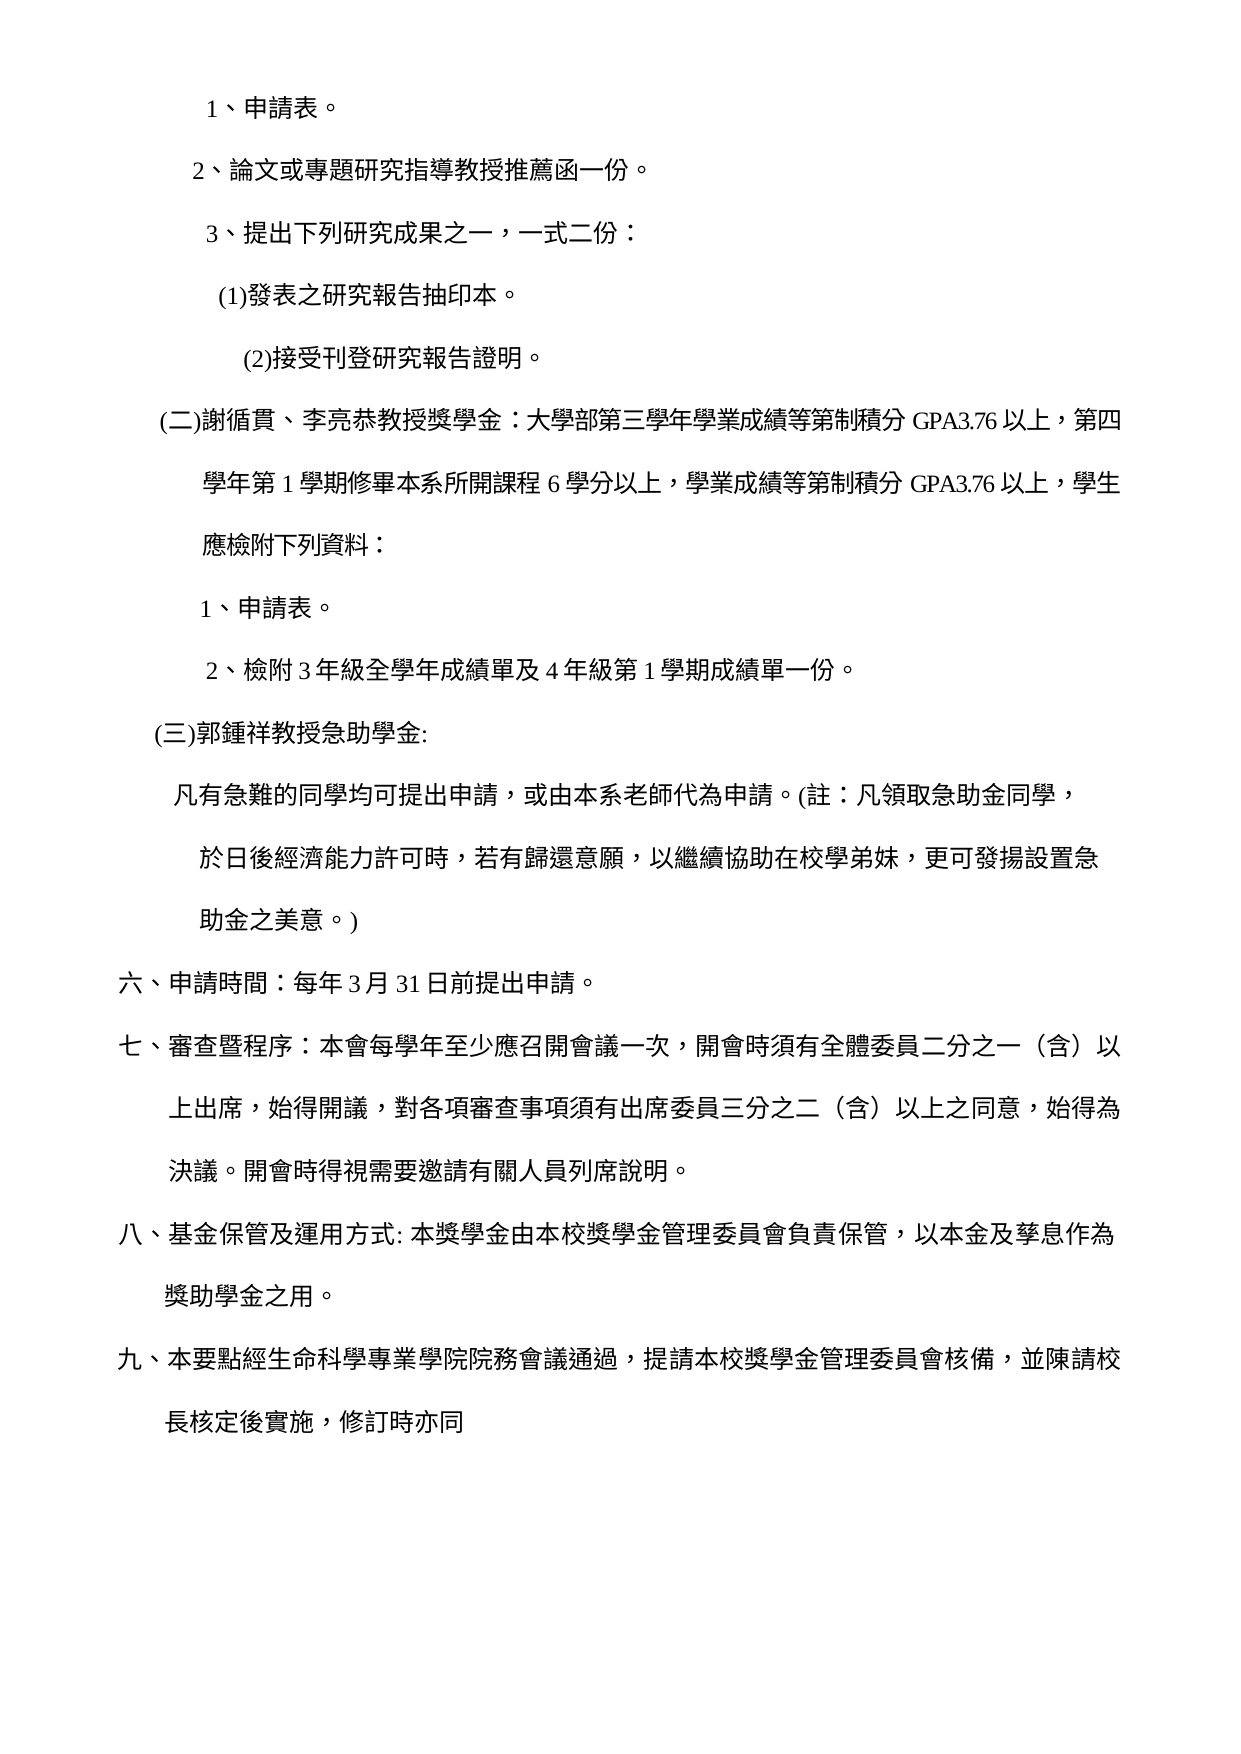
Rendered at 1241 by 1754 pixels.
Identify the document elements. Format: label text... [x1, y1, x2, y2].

text (三)郭鍾祥教授急助學金: [118, 689, 1122, 752]
text 凡有急難的同學均可提出申請，或由本系老師代為申請。(註：凡領取急助金同學， [118, 752, 1122, 814]
text 2、論文或專題研究指導教授推薦函一份。 [179, 127, 1122, 189]
text 1、申請表。 [193, 564, 1122, 627]
text 七、審查暨程序：本會每學年至少應召開會議一次，開會時須有全體委員二分之一（含）以上出席，始得開議，對各項審查事項須有出席委員三分之二（含）以上之同意，始得為決議。開會時得視需要邀請有關人員列席說明。 [118, 1002, 1122, 1190]
text 六、申請時間：每年3月31日前提出申請。 [118, 939, 1122, 1002]
text 3、提出下列研究成果之一，一式二份： [206, 189, 1122, 252]
text (1)發表之研究報告抽印本。 [193, 252, 1122, 314]
text (二)謝循貫、李亮恭教授獎學金：大學部第三學年學業成績等第制積分GPA3.76以上，第四學年第1學期修畢本系所開課程6學分以上，學業成績等第制積分GPA3.76以上，學生應檢附下列資料： [159, 377, 1122, 564]
text (2)接受刊登研究報告證明。 [118, 314, 1122, 377]
text 八、基金保管及運用方式: 本獎學金由本校獎學金管理委員會負責保管，以本金及孳息作為獎助學金之用。 [118, 1191, 1117, 1316]
text 2、檢附3年級全學年成績單及4年級第1學期成績單一份。 [193, 627, 1122, 689]
text 助金之美意。) [118, 877, 1122, 939]
text 1、申請表。 [206, 64, 1122, 127]
text 於日後經濟能力許可時，若有歸還意願，以繼續協助在校學弟妹，更可發揚設置急 [118, 814, 1122, 877]
text 九、本要點經生命科學專業學院院務會議通過，提請本校獎學金管理委員會核備，並陳請校長核定後實施，修訂時亦同 [117, 1316, 1122, 1441]
